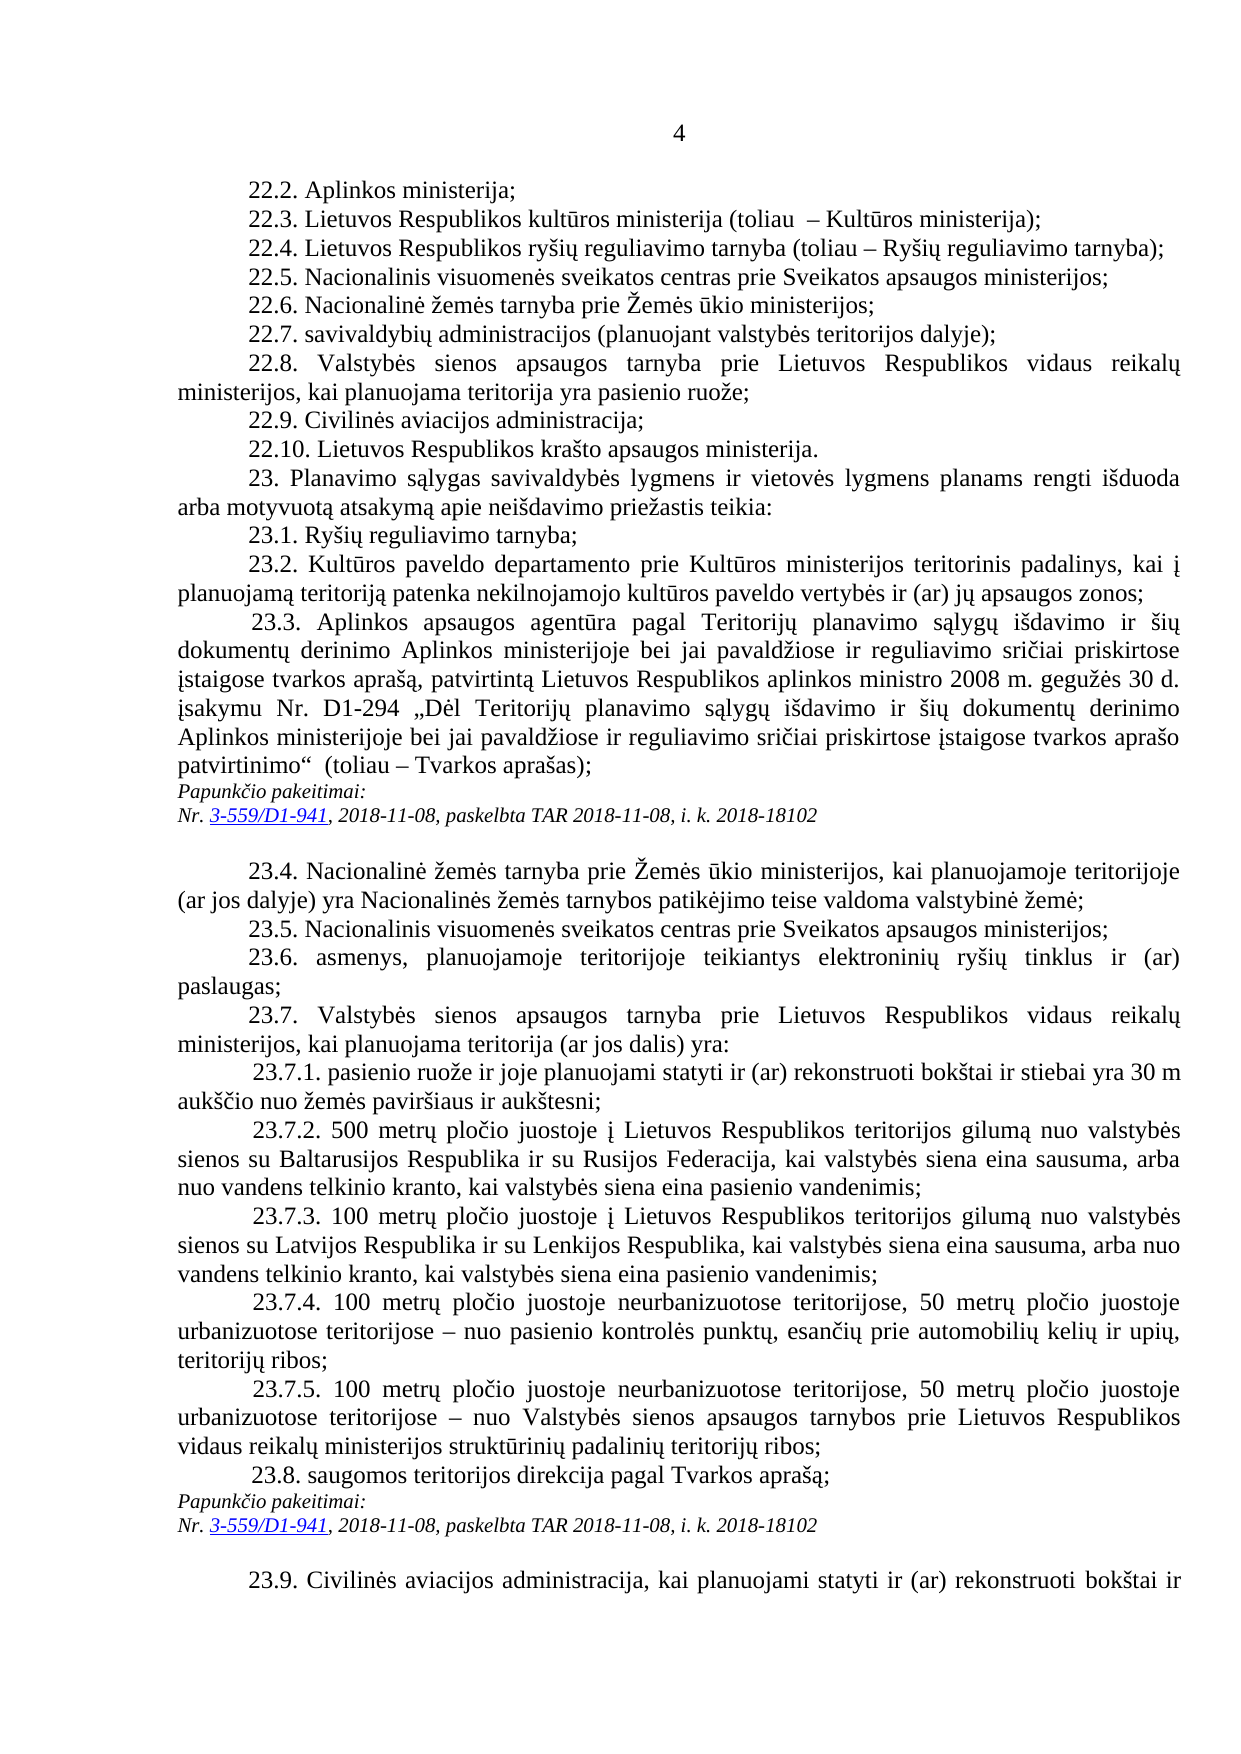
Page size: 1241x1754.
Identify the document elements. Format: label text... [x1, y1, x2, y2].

text 22.6. Nacionalinė žemės tarnyba prie Žemės ūkio ministerijos; [177, 291, 1181, 319]
text Papunkčio pakeitimai: [177, 779, 1181, 803]
text 23.7.2. 500 metrų pločio juostoje į Lietuvos Respublikos teritorijos gilumą nuo valstybės sienos su Baltarusijos Respublika ir su Rusijos Federacija, kai valstybės siena eina sausuma, arba nuo vandens telkinio kranto, kai valstybės siena eina pasienio vandenimis; [177, 1115, 1181, 1201]
text 22.5. Nacionalinis visuomenės sveikatos centras prie Sveikatos apsaugos ministerijos; [177, 262, 1181, 291]
text 23.7.4. 100 metrų pločio juostoje neurbanizuotose teritorijose, 50 metrų pločio juostoje urbanizuotose teritorijose – nuo pasienio kontrolės punktų, esančių prie automobilių kelių ir upių, teritorijų ribos; [177, 1287, 1181, 1374]
text 23.7. Valstybės sienos apsaugos tarnyba prie Lietuvos Respublikos vidaus reikalų ministerijos, kai planuojama teritorija (ar jos dalis) yra: [177, 1000, 1181, 1057]
text 23.9. Civilinės aviacijos administracija, kai planuojami statyti ir (ar) rekonstruoti bokštai ir [177, 1566, 1181, 1594]
text 22.4. Lietuvos Respublikos ryšių reguliavimo tarnyba (toliau – Ryšių reguliavimo tarnyba); [177, 233, 1181, 262]
text 23.5. Nacionalinis visuomenės sveikatos centras prie Sveikatos apsaugos ministerijos; [177, 914, 1181, 942]
text 22.9. Civilinės aviacijos administracija; [177, 406, 1181, 434]
text 22.3. Lietuvos Respublikos kultūros ministerija (toliau – Kultūros ministerija); [177, 204, 1181, 233]
text 23. Planavimo sąlygas savivaldybės lygmens ir vietovės lygmens planams rengti išduoda arba motyvuotą atsakymą apie neišdavimo priežastis teikia: [177, 463, 1181, 521]
text 22.8. Valstybės sienos apsaugos tarnyba prie Lietuvos Respublikos vidaus reikalų ministerijos, kai planuojama teritorija yra pasienio ruože; [177, 348, 1181, 406]
text 23.7.1. pasienio ruože ir joje planuojami statyti ir (ar) rekonstruoti bokštai ir stiebai yra 30 m aukščio nuo žemės paviršiaus ir aukštesni; [177, 1057, 1181, 1115]
text 23.6. asmenys, planuojamoje teritorijoje teikiantys elektroninių ryšių tinklus ir (ar) paslaugas; [177, 942, 1181, 1000]
text Nr. 3-559/D1-941, 2018-11-08, paskelbta TAR 2018-11-08, i. k. 2018-18102 [177, 803, 1181, 827]
text 23.4. Nacionalinė žemės tarnyba prie Žemės ūkio ministerijos, kai planuojamoje teritorijoje (ar jos dalyje) yra Nacionalinės žemės tarnybos patikėjimo teise valdoma valstybinė žemė; [177, 856, 1181, 914]
text 23.1. Ryšių reguliavimo tarnyba; [177, 521, 1181, 549]
text 23.7.5. 100 metrų pločio juostoje neurbanizuotose teritorijose, 50 metrų pločio juostoje urbanizuotose teritorijose – nuo Valstybės sienos apsaugos tarnybos prie Lietuvos Respublikos vidaus reikalų ministerijos struktūrinių padalinių teritorijų ribos; [177, 1374, 1181, 1460]
text 23.3. Aplinkos apsaugos agentūra pagal Teritorijų planavimo sąlygų išdavimo ir šių dokumentų derinimo Aplinkos ministerijoje bei jai pavaldžiose ir reguliavimo sričiai priskirtose įstaigose tvarkos aprašą, patvirtintą Lietuvos Respublikos aplinkos ministro 2008 m. gegužės 30 d. įsakymu Nr. D1-294 „Dėl Teritorijų planavimo sąlygų išdavimo ir šių dokumentų derinimo Aplinkos ministerijoje bei jai pavaldžiose ir reguliavimo sričiai priskirtose įstaigose tvarkos aprašo patvirtinimo“ (toliau – Tvarkos aprašas); [177, 607, 1181, 779]
text 23.2. Kultūros paveldo departamento prie Kultūros ministerijos teritorinis padalinys, kai į planuojamą teritoriją patenka nekilnojamojo kultūros paveldo vertybės ir (ar) jų apsaugos zonos; [177, 549, 1181, 607]
text 23.7.3. 100 metrų pločio juostoje į Lietuvos Respublikos teritorijos gilumą nuo valstybės sienos su Latvijos Respublika ir su Lenkijos Respublika, kai valstybės siena eina sausuma, arba nuo vandens telkinio kranto, kai valstybės siena eina pasienio vandenimis; [177, 1201, 1181, 1287]
text 22.2. Aplinkos ministerija; [177, 176, 1181, 204]
text Papunkčio pakeitimai: [177, 1489, 1181, 1513]
text 22.10. Lietuvos Respublikos krašto apsaugos ministerija. [177, 434, 1181, 463]
text 23.8. saugomos teritorijos direkcija pagal Tvarkos aprašą; [177, 1460, 1181, 1489]
text Nr. 3-559/D1-941, 2018-11-08, paskelbta TAR 2018-11-08, i. k. 2018-18102 [177, 1513, 1181, 1537]
text 22.7. savivaldybių administracijos (planuojant valstybės teritorijos dalyje); [177, 319, 1181, 348]
